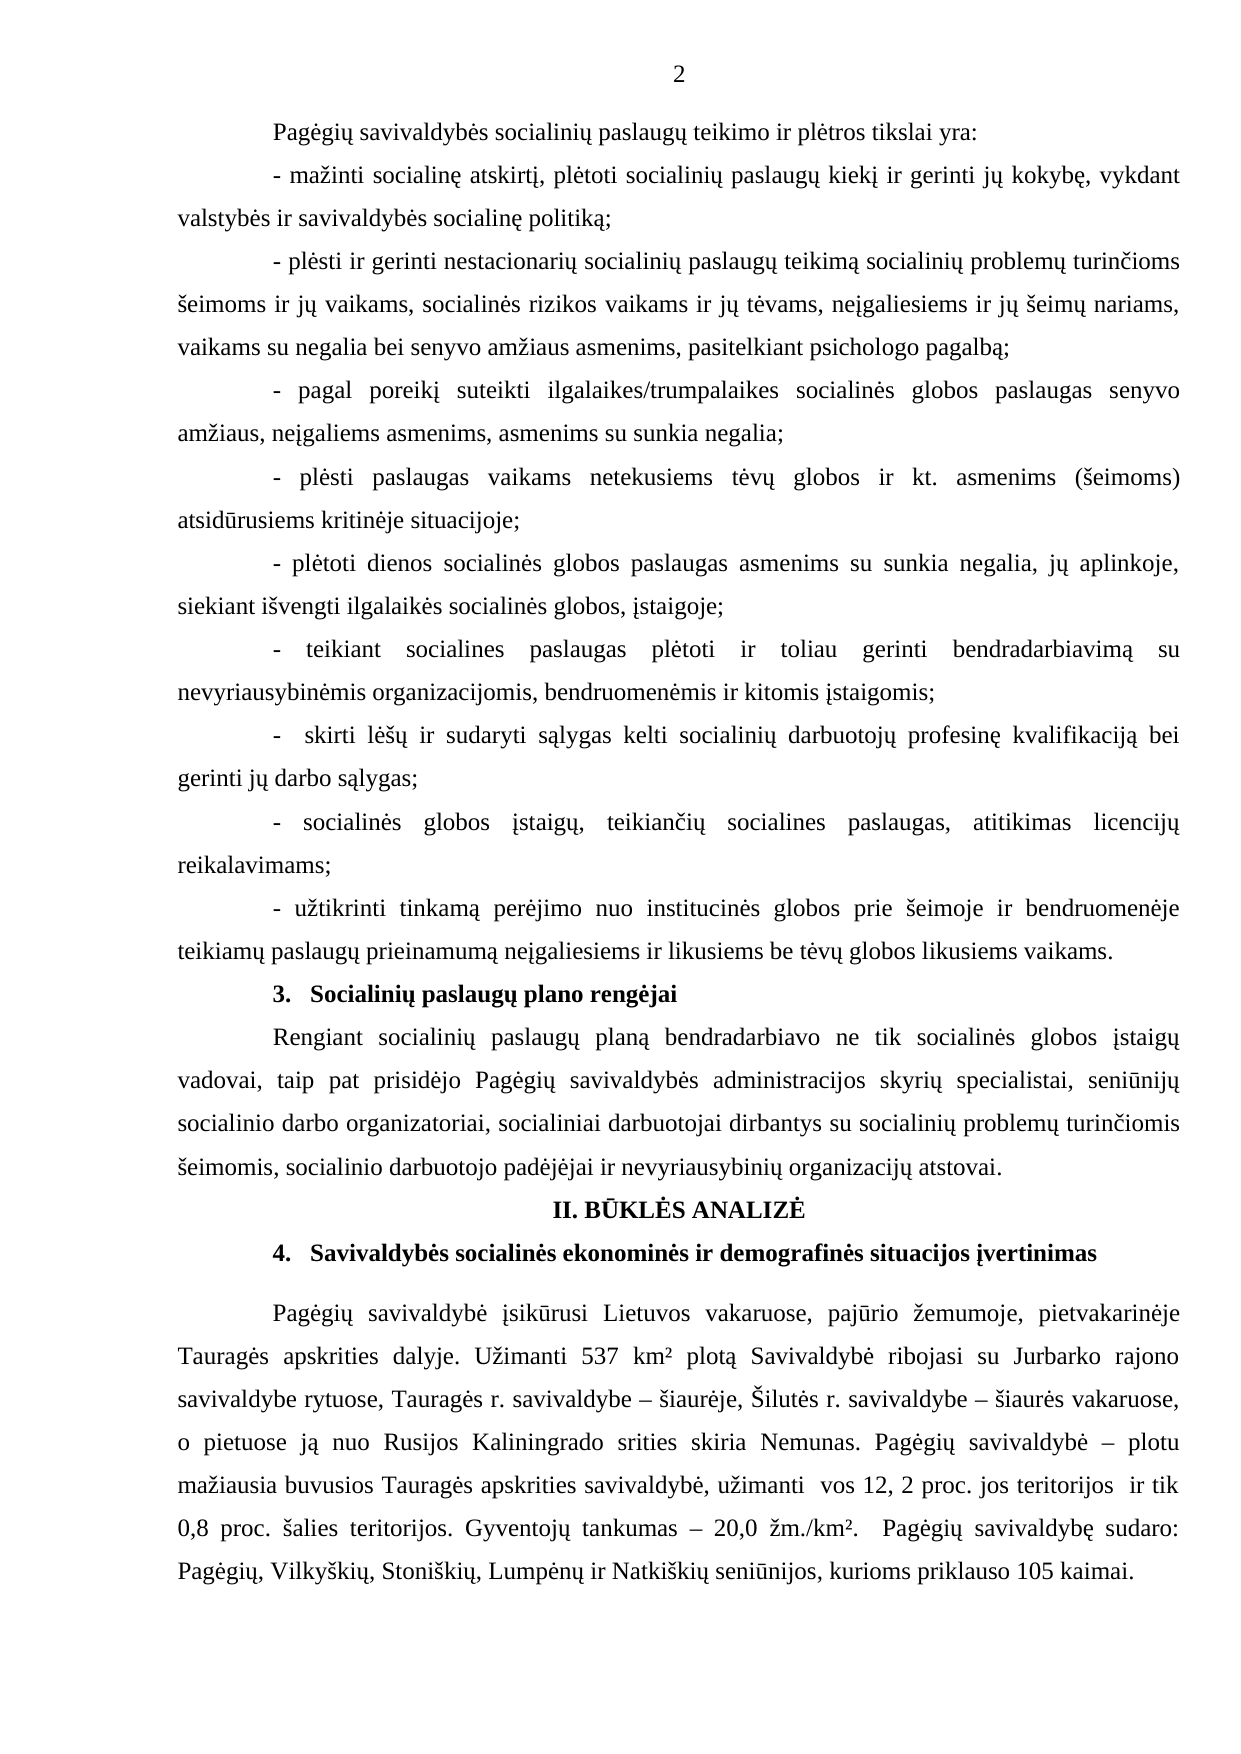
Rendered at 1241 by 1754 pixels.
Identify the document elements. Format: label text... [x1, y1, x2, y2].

text II. BŪKLĖS ANALIZĖ [177, 1195, 1181, 1223]
text 4. Savivaldybės socialinės ekonominės ir demografinės situacijos įvertinimas [272, 1238, 1181, 1267]
text - socialinės globos įstaigų, teikiančių socialines paslaugas, atitikimas licencijų reikalavimams; [177, 807, 1181, 878]
text Pagėgių savivaldybė įsikūrusi Lietuvos vakaruose, pajūrio žemumoje, pietvakarinėje Tauragės apskrities dalyje. Užimanti 537 km² plotą Savivaldybė ribojasi su Jurbarko rajono savivaldybe rytuose, Tauragės r. savivaldybe – šiaurėje, Šilutės r. savivaldybe – šiaurės vakaruose, o pietuose ją nuo Rusijos Kaliningrado srities skiria Nemunas. Pagėgių savivaldybė – plotu mažiausia buvusios Tauragės apskrities savivaldybė, užimanti vos 12, 2 proc. jos teritorijos ir tik 0,8 proc. šalies teritorijos. Gyventojų tankumas – 20,0 žm./km². Pagėgių savivaldybę sudaro: Pagėgių, Vilkyškių, Stoniškių, Lumpėnų ir Natkiškių seniūnijos, kurioms priklauso 105 kaimai. [177, 1298, 1181, 1585]
text - plėsti ir gerinti nestacionarių socialinių paslaugų teikimą socialinių problemų turinčioms šeimoms ir jų vaikams, socialinės rizikos vaikams ir jų tėvams, neįgaliesiems ir jų šeimų nariams, vaikams su negalia bei senyvo amžiaus asmenims, pasitelkiant psichologo pagalbą; [177, 246, 1181, 361]
text Rengiant socialinių paslaugų planą bendradarbiavo ne tik socialinės globos įstaigų vadovai, taip pat prisidėjo Pagėgių savivaldybės administracijos skyrių specialistai, seniūnijų socialinio darbo organizatoriai, socialiniai darbuotojai dirbantys su socialinių problemų turinčiomis šeimomis, socialinio darbuotojo padėjėjai ir nevyriausybinių organizacijų atstovai. [177, 1022, 1181, 1180]
text - mažinti socialinę atskirtį, plėtoti socialinių paslaugų kiekį ir gerinti jų kokybę, vykdant valstybės ir savivaldybės socialinę politiką; [177, 160, 1181, 232]
text - pagal poreikį suteikti ilgalaikes/trumpalaikes socialinės globos paslaugas senyvo amžiaus, neįgaliems asmenims, asmenims su sunkia negalia; [177, 375, 1181, 447]
text - skirti lėšų ir sudaryti sąlygas kelti socialinių darbuotojų profesinę kvalifikaciją bei gerinti jų darbo sąlygas; [177, 720, 1181, 792]
text Pagėgių savivaldybės socialinių paslaugų teikimo ir plėtros tikslai yra: [177, 117, 1181, 145]
text 3. Socialinių paslaugų plano rengėjai [272, 979, 1181, 1008]
text - teikiant socialines paslaugas plėtoti ir toliau gerinti bendradarbiavimą su nevyriausybinėmis organizacijomis, bendruomenėmis ir kitomis įstaigomis; [177, 634, 1181, 706]
text - plėsti paslaugas vaikams netekusiems tėvų globos ir kt. asmenims (šeimoms) atsidūrusiems kritinėje situacijoje; [177, 462, 1181, 533]
text - užtikrinti tinkamą perėjimo nuo institucinės globos prie šeimoje ir bendruomenėje teikiamų paslaugų prieinamumą neįgaliesiems ir likusiems be tėvų globos likusiems vaikams. [177, 893, 1181, 965]
text - plėtoti dienos socialinės globos paslaugas asmenims su sunkia negalia, jų aplinkoje, siekiant išvengti ilgalaikės socialinės globos, įstaigoje; [177, 548, 1181, 620]
